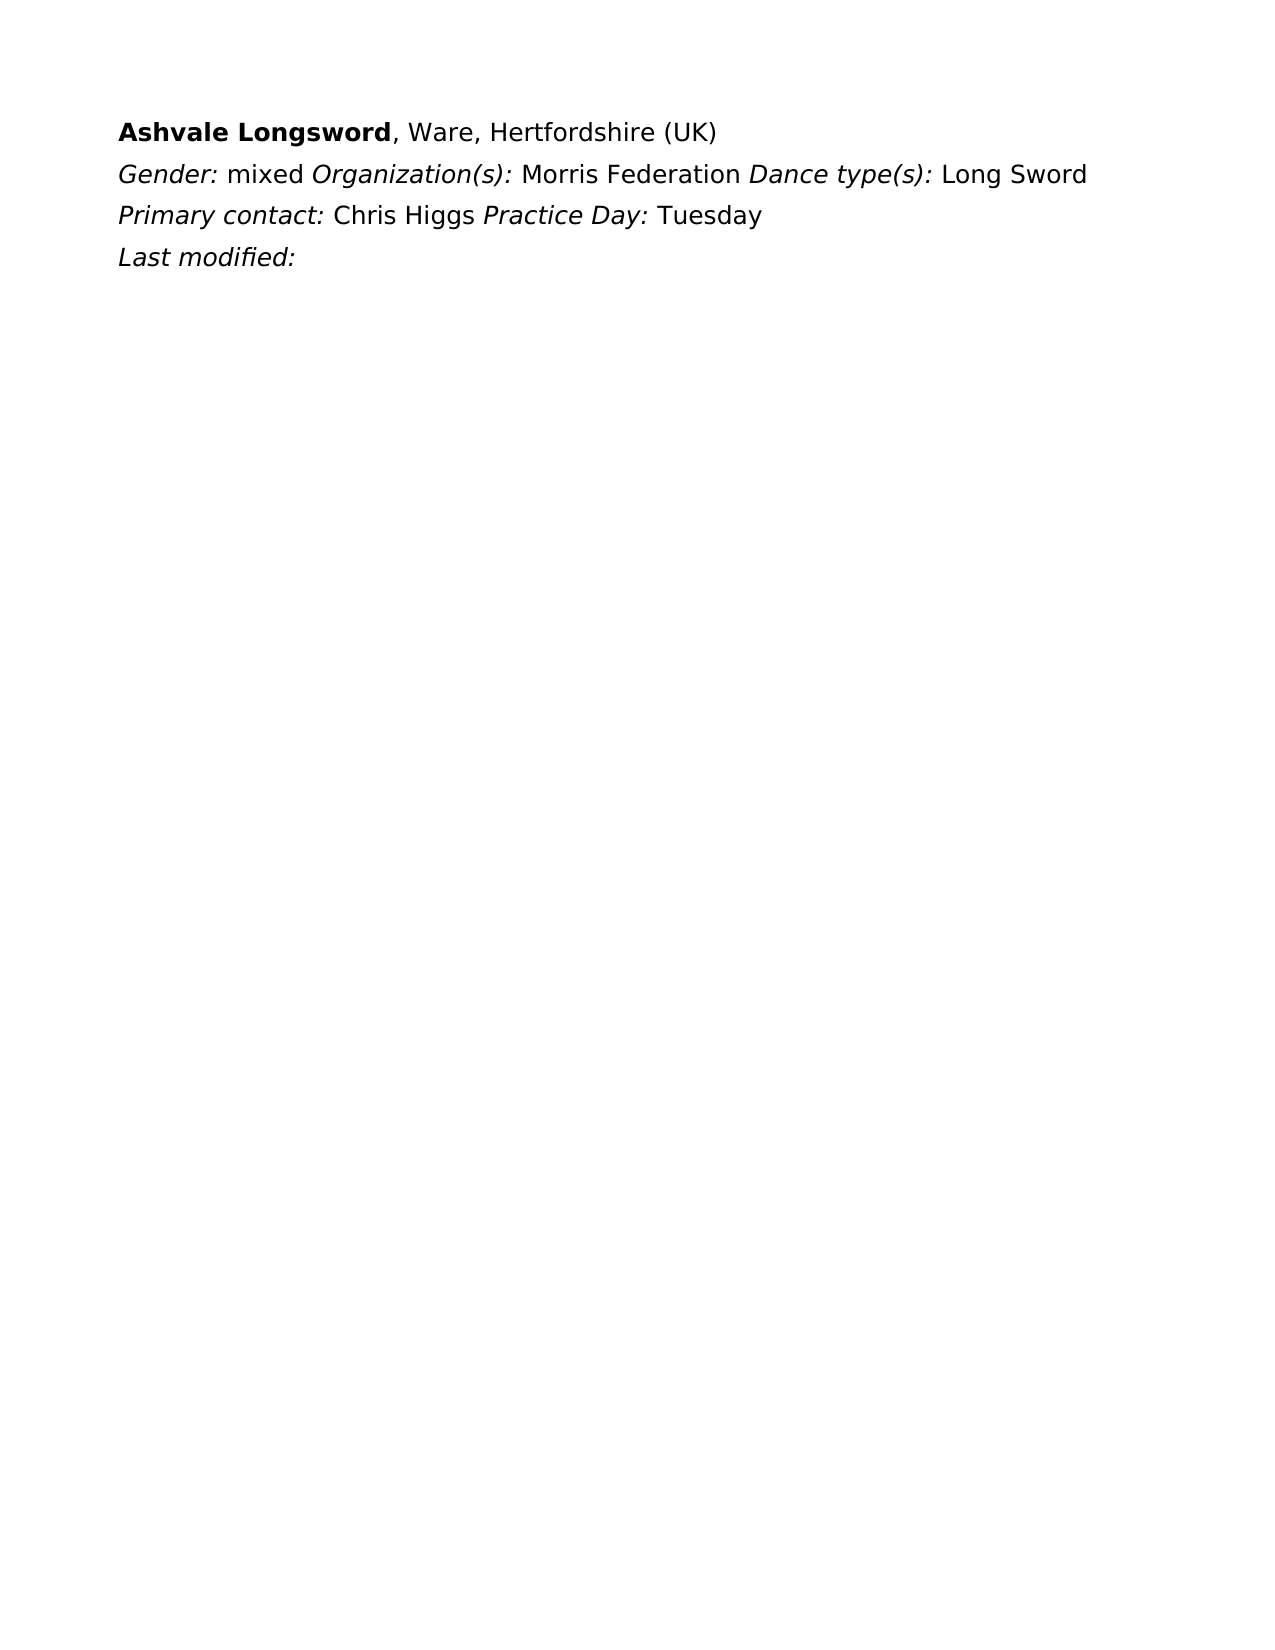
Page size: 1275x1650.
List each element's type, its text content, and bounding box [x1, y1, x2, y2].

text Gender: mixed Organization(s): Morris Federation Dance type(s): Long Sword [118, 160, 1157, 189]
text Last modified: [118, 243, 1157, 272]
text Primary contact: Chris Higgs Practice Day: Tuesday [118, 201, 1157, 231]
text Ashvale Longsword, Ware, Hertfordshire (UK) [118, 118, 1157, 147]
